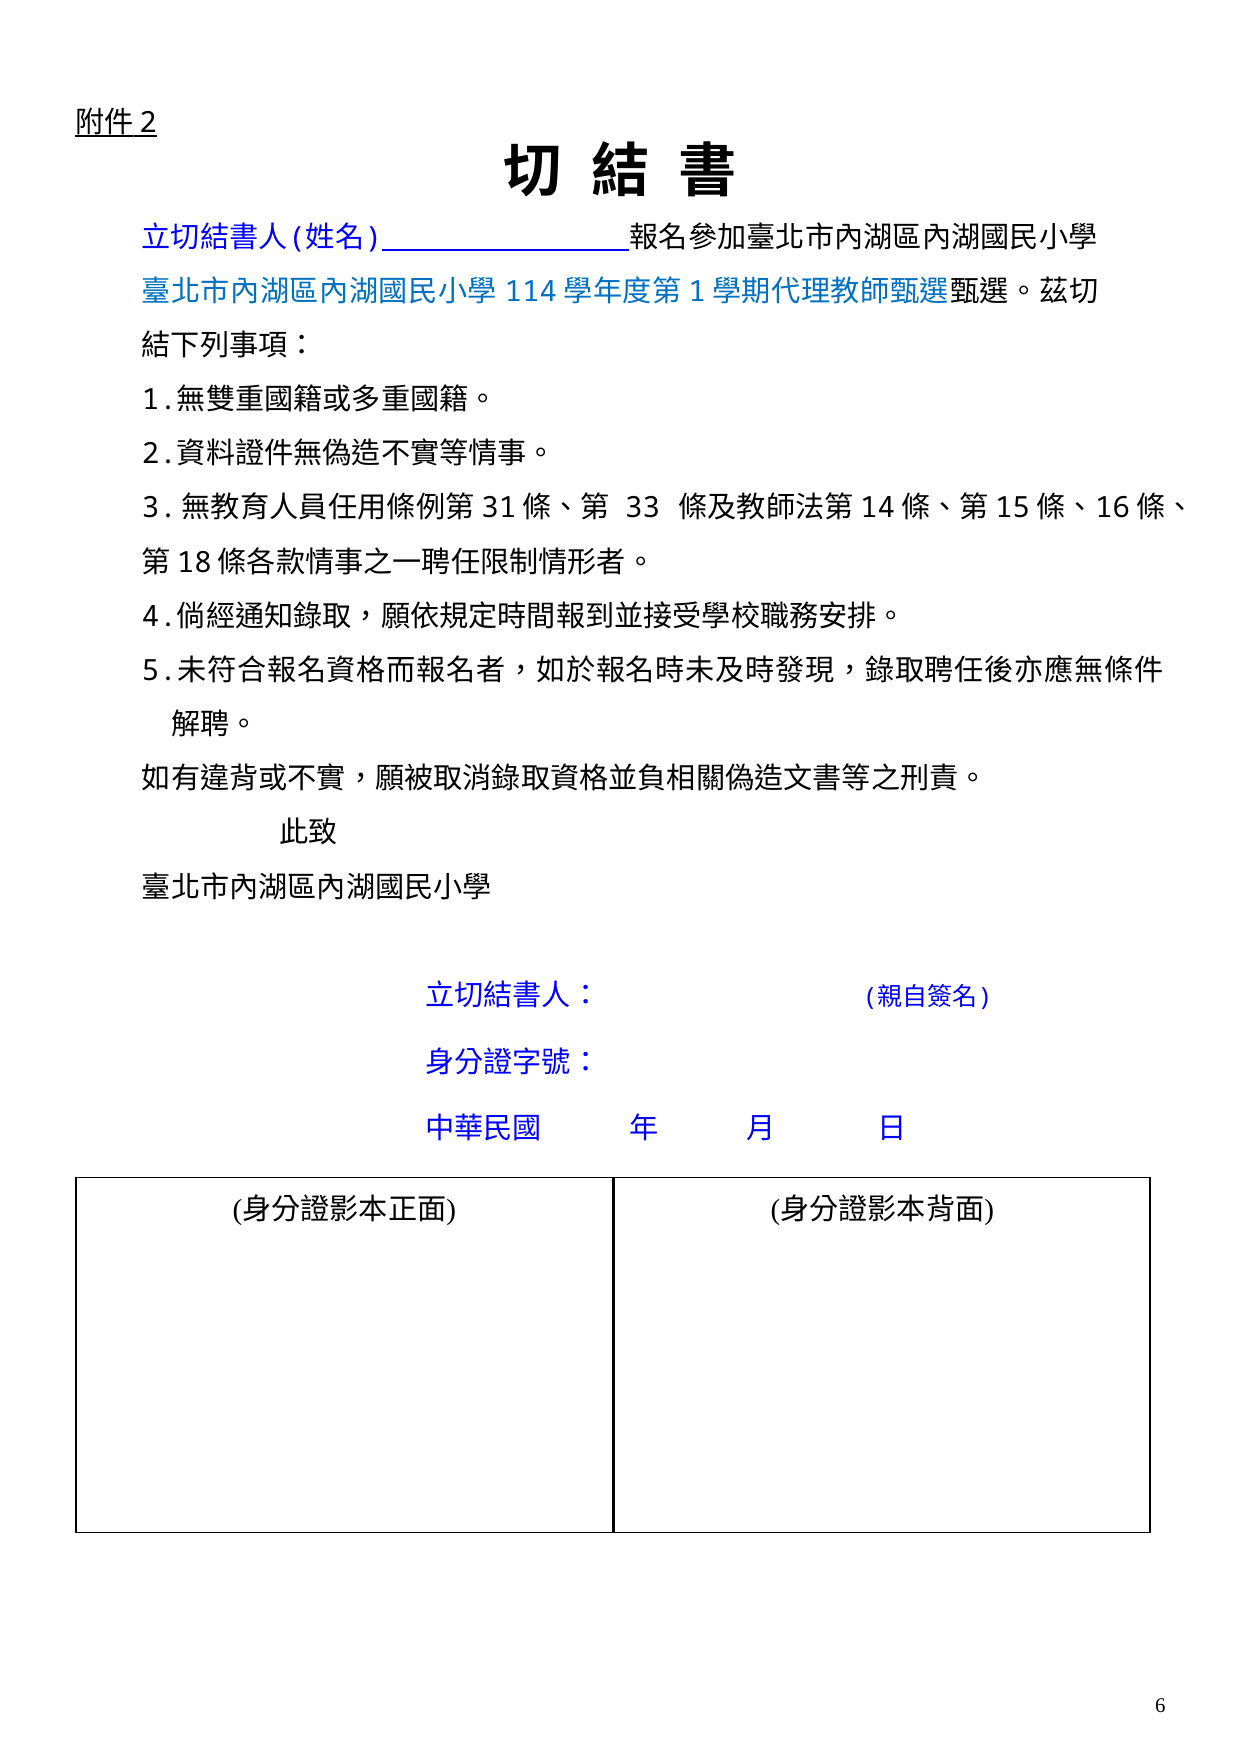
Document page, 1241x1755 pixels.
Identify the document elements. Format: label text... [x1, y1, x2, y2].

text 4.倘經通知錄取，願依規定時間報到並接受學校職務安排。 [142, 583, 1165, 637]
text 立切結書人(姓名) 報名參加臺北市內湖區內湖國民小學臺北市內湖區內湖國民小學114學年度第1學期代理教師甄選甄選。茲切結下列事項： [141, 204, 1099, 366]
text (身分證影本正面) [92, 1186, 596, 1228]
text 立切結書人： (親自簽名) [75, 962, 1099, 1016]
text 附件2 [75, 99, 1165, 141]
text 1.無雙重國籍或多重國籍。 [142, 366, 1165, 420]
text 切 結 書 [75, 141, 1165, 204]
text 如有違背或不實，願被取消錄取資格並負相關偽造文書等之刑責。 [142, 745, 1099, 799]
text 此致 [192, 799, 1099, 854]
text 身分證字號： [75, 1029, 1099, 1083]
text (身分證影本背面) [629, 1186, 1134, 1228]
text 2.資料證件無偽造不實等情事。 [142, 420, 1165, 474]
text 3. 無教育人員任用條例第31條、第 33 條及教師法第14條、第15條、16條、第18條各款情事之一聘任限制情形者。 [142, 474, 1165, 583]
text 5.未符合報名資格而報名者，如於報名時未及時發現，錄取聘任後亦應無條件解聘。 [142, 637, 1165, 745]
text 中華民國 年 月 日 [75, 1095, 1099, 1149]
text 臺北市內湖區內湖國民小學 [142, 854, 1099, 908]
